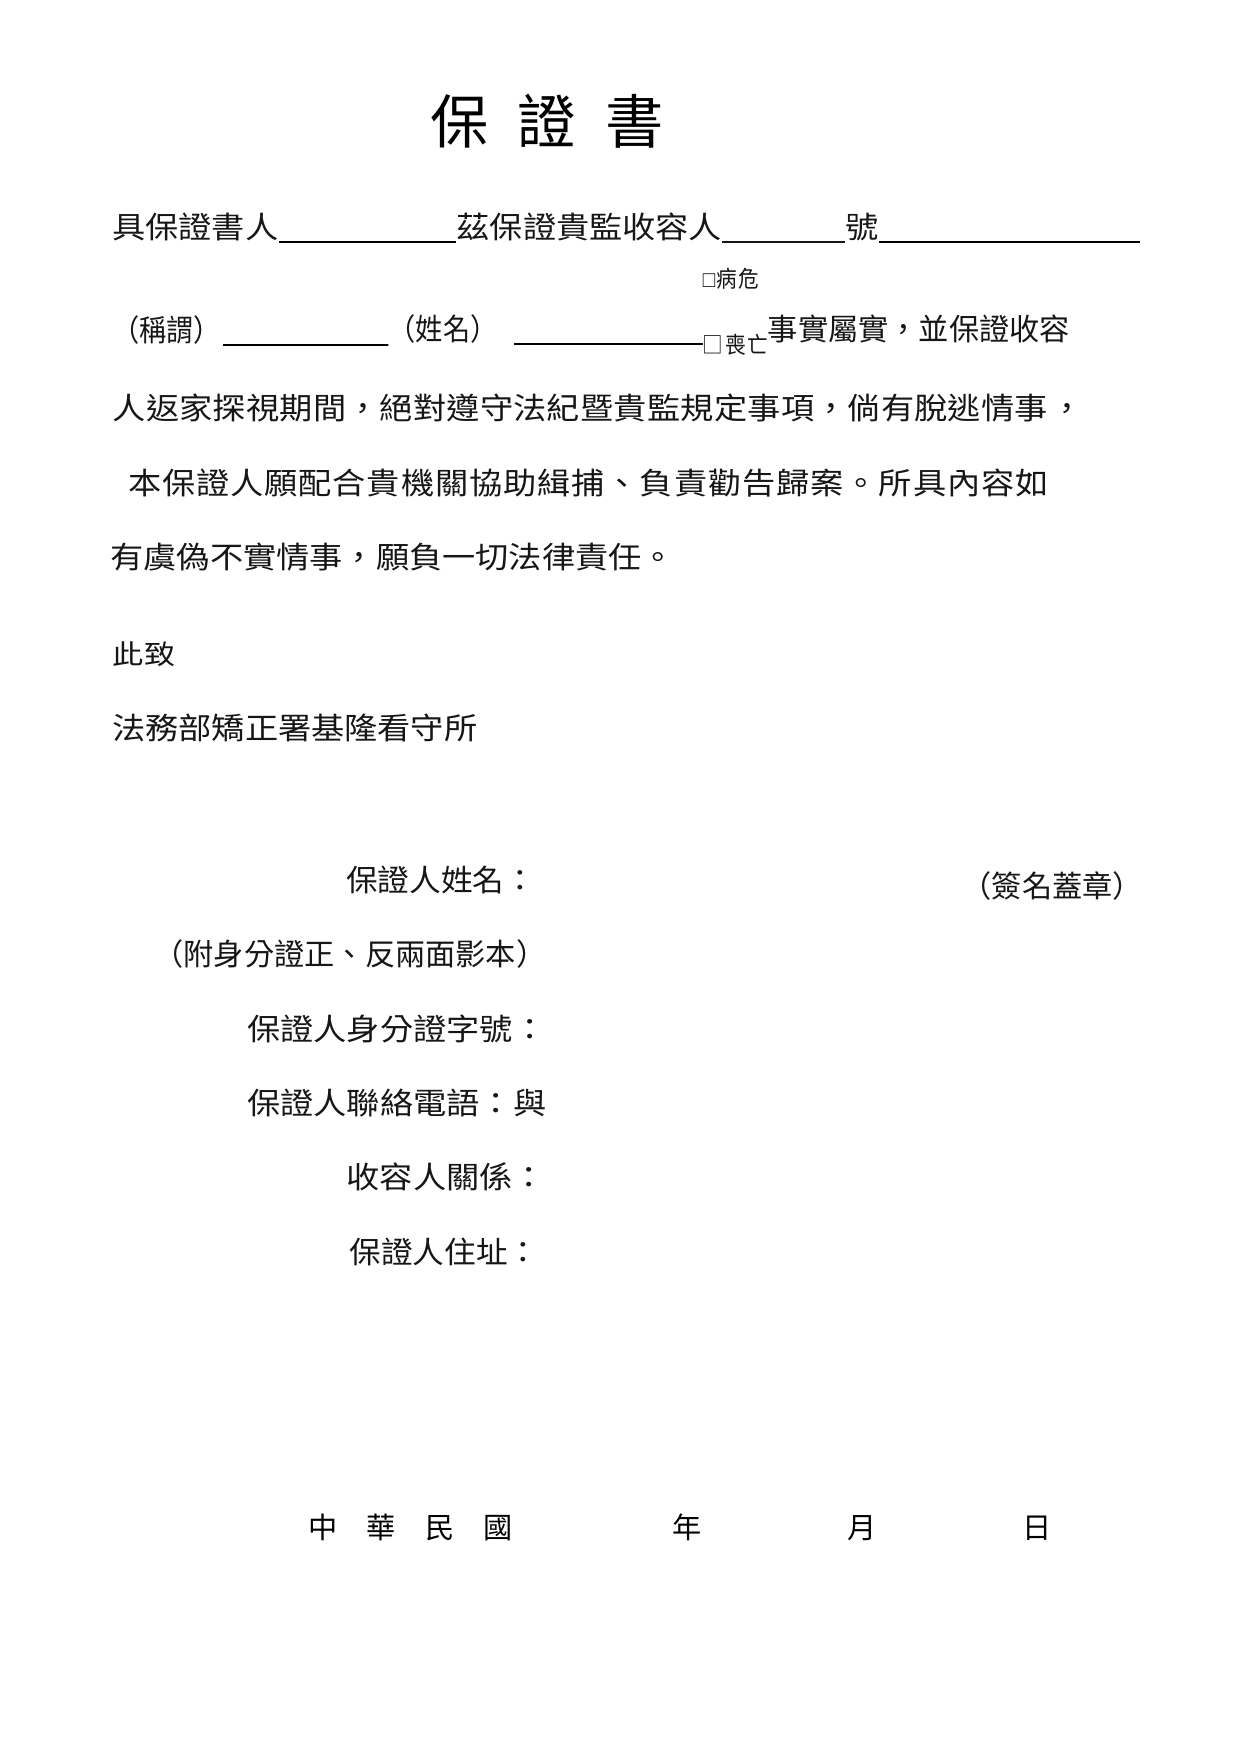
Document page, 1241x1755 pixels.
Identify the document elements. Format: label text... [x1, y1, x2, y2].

text 具保證書人 茲保證貴監收容人 號 [112, 203, 1166, 247]
text （簽名蓋章） [961, 863, 1241, 906]
text 法務部矯正署基隆看守所 [112, 704, 1166, 748]
text 中 華 民 國 年 月 日 [119, 1505, 1241, 1547]
text 人返家探視期間，絕對遵守法紀暨貴監規定事項，倘有脫逃情事， 本保證人願配合貴機關協助緝捕、負責勸告歸案。所具內容如有虞偽不實情事，願負一切法律責任。 [110, 385, 1050, 577]
text （稱謂） （姓名） □病危 □喪亡事實屬實，並保證收容 [112, 260, 1166, 362]
text 保 證 書 [75, 76, 1019, 160]
text 此致 [113, 633, 1166, 672]
text 保證人住址： [104, 1228, 539, 1272]
text 保證人姓名： [346, 857, 550, 901]
text （附身分證正、反兩面影本） 保證人身分證字號： 保證人聯絡電語：與收容人關係： [141, 931, 546, 1197]
